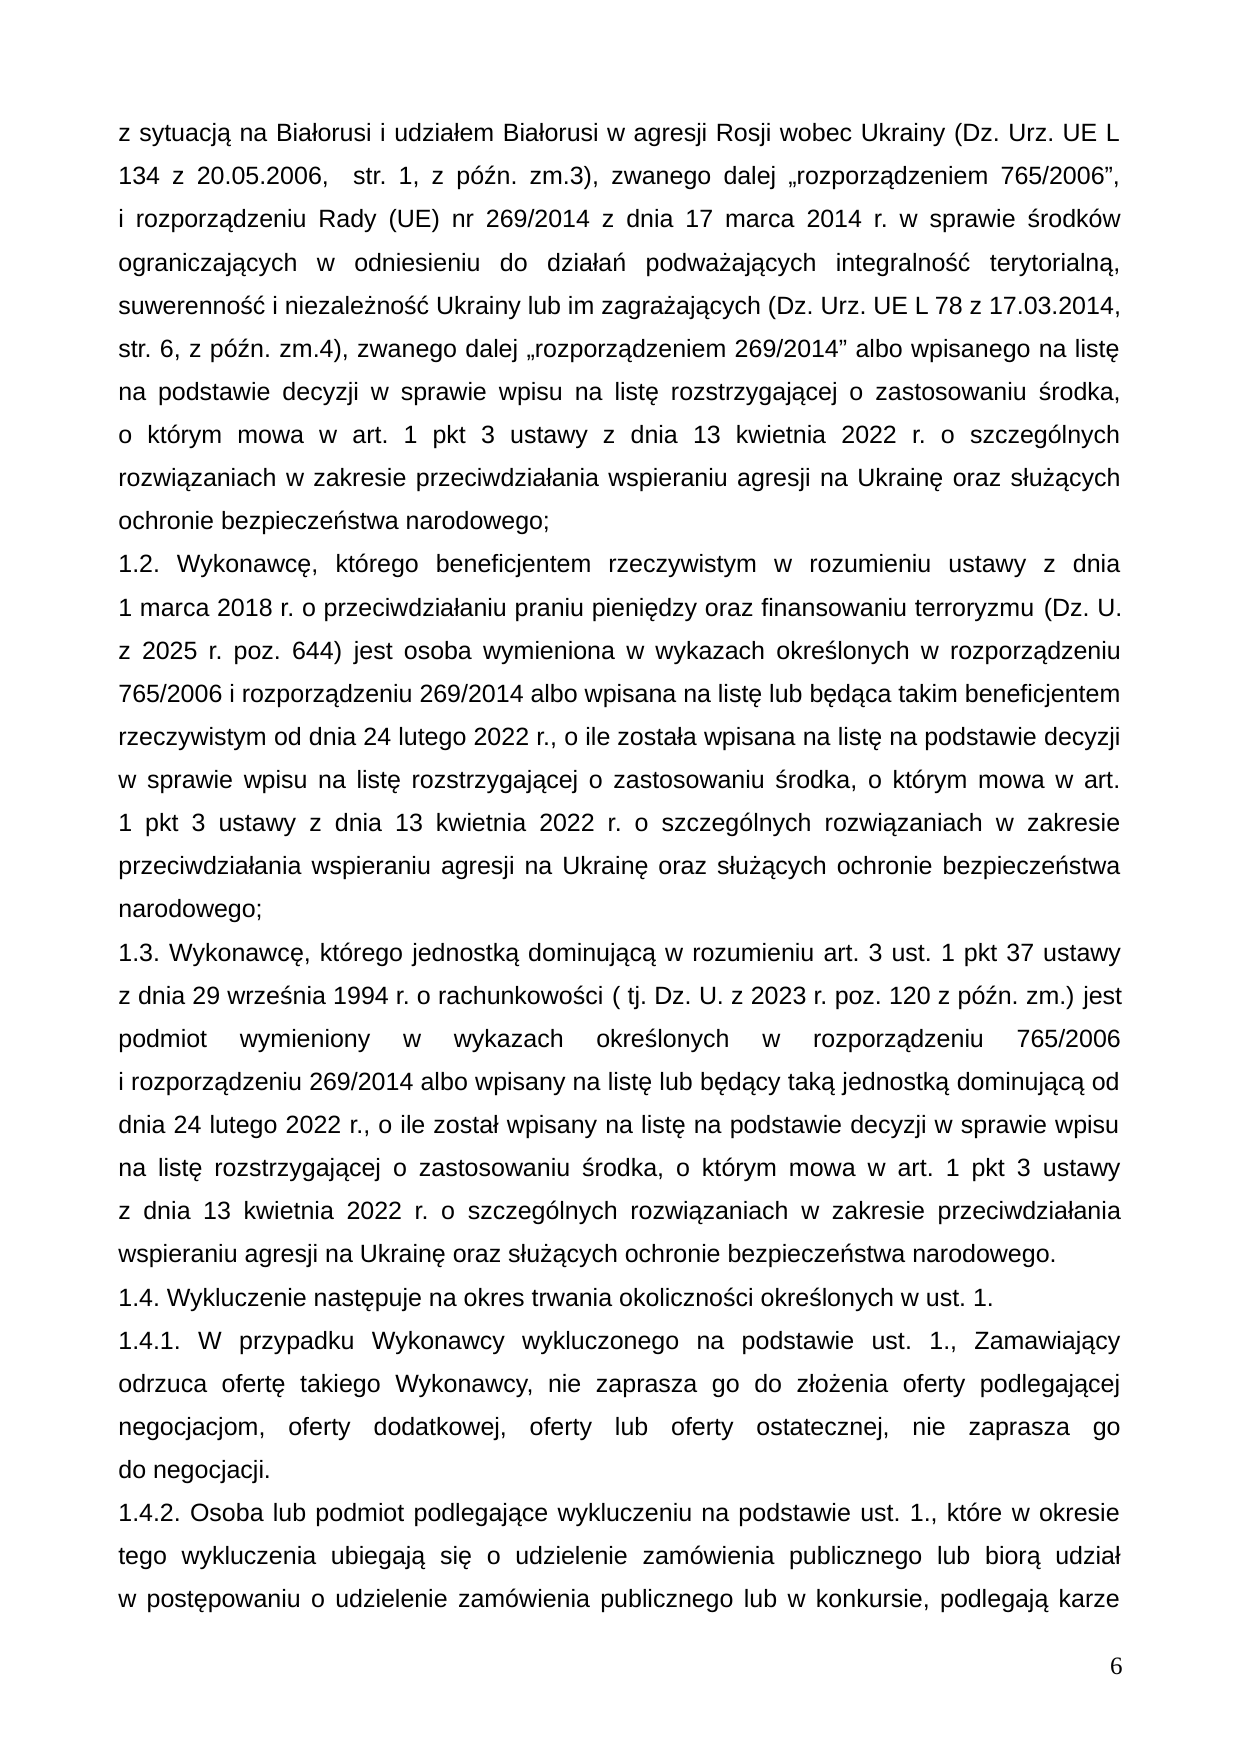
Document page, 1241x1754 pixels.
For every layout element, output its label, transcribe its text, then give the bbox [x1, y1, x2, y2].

text 1.4.2. Osoba lub podmiot podlegające wykluczeniu na podstawie ust. 1., które w okresie tego wykluczenia ubiegają się o udzielenie zamówienia publicznego lub biorą udział w postępowaniu o udzielenie zamówienia publicznego lub w konkursie, podlegają karze [118, 1498, 1122, 1613]
text 1.3. Wykonawcę, którego jednostką dominującą w rozumieniu art. 3 ust. 1 pkt 37 ustawy z dnia 29 września 1994 r. o rachunkowości ( tj. Dz. U. z 2023 r. poz. 120 z późn. zm.) jest podmiot wymieniony w wykazach określonych w rozporządzeniu 765/2006 i rozporządzeniu 269/2014 albo wpisany na listę lub będący taką jednostką dominującą od dnia 24 lutego 2022 r., o ile został wpisany na listę na podstawie decyzji w sprawie wpisu na listę rozstrzygającej o zastosowaniu środka, o którym mowa w art. 1 pkt 3 ustawy z dnia 13 kwietnia 2022 r. o szczególnych rozwiązaniach w zakresie przeciwdziałania wspieraniu agresji na Ukrainę oraz służących ochronie bezpieczeństwa narodowego. [118, 937, 1122, 1268]
text 1.4. Wykluczenie następuje na okres trwania okoliczności określonych w ust. 1. [118, 1282, 1122, 1311]
text 1.2. Wykonawcę, którego beneficjentem rzeczywistym w rozumieniu ustawy z dnia 1 marca 2018 r. o przeciwdziałaniu praniu pieniędzy oraz finansowaniu terroryzmu (Dz. U. z 2025 r. poz. 644) jest osoba wymieniona w wykazach określonych w rozporządzeniu 765/2006 i rozporządzeniu 269/2014 albo wpisana na listę lub będąca takim beneficjentem rzeczywistym od dnia 24 lutego 2022 r., o ile została wpisana na listę na podstawie decyzji w sprawie wpisu na listę rozstrzygającej o zastosowaniu środka, o którym mowa w art. 1 pkt 3 ustawy z dnia 13 kwietnia 2022 r. o szczególnych rozwiązaniach w zakresie przeciwdziałania wspieraniu agresji na Ukrainę oraz służących ochronie bezpieczeństwa narodowego; [118, 549, 1122, 923]
text z sytuacją na Białorusi i udziałem Białorusi w agresji Rosji wobec Ukrainy (Dz. Urz. UE L 134 z 20.05.2006, str. 1, z późn. zm.3), zwanego dalej „rozporządzeniem 765/2006”, i rozporządzeniu Rady (UE) nr 269/2014 z dnia 17 marca 2014 r. w sprawie środków ograniczających w odniesieniu do działań podważających integralność terytorialną, suwerenność i niezależność Ukrainy lub im zagrażających (Dz. Urz. UE L 78 z 17.03.2014, str. 6, z późn. zm.4), zwanego dalej „rozporządzeniem 269/2014” albo wpisanego na listę na podstawie decyzji w sprawie wpisu na listę rozstrzygającej o zastosowaniu środka, o którym mowa w art. 1 pkt 3 ustawy z dnia 13 kwietnia 2022 r. o szczególnych rozwiązaniach w zakresie przeciwdziałania wspieraniu agresji na Ukrainę oraz służących ochronie bezpieczeństwa narodowego; [118, 118, 1122, 535]
text 1.4.1. W przypadku Wykonawcy wykluczonego na podstawie ust. 1., Zamawiający odrzuca ofertę takiego Wykonawcy, nie zaprasza go do złożenia oferty podlegającej negocjacjom, oferty dodatkowej, oferty lub oferty ostatecznej, nie zaprasza go do negocjacji. [118, 1326, 1122, 1484]
